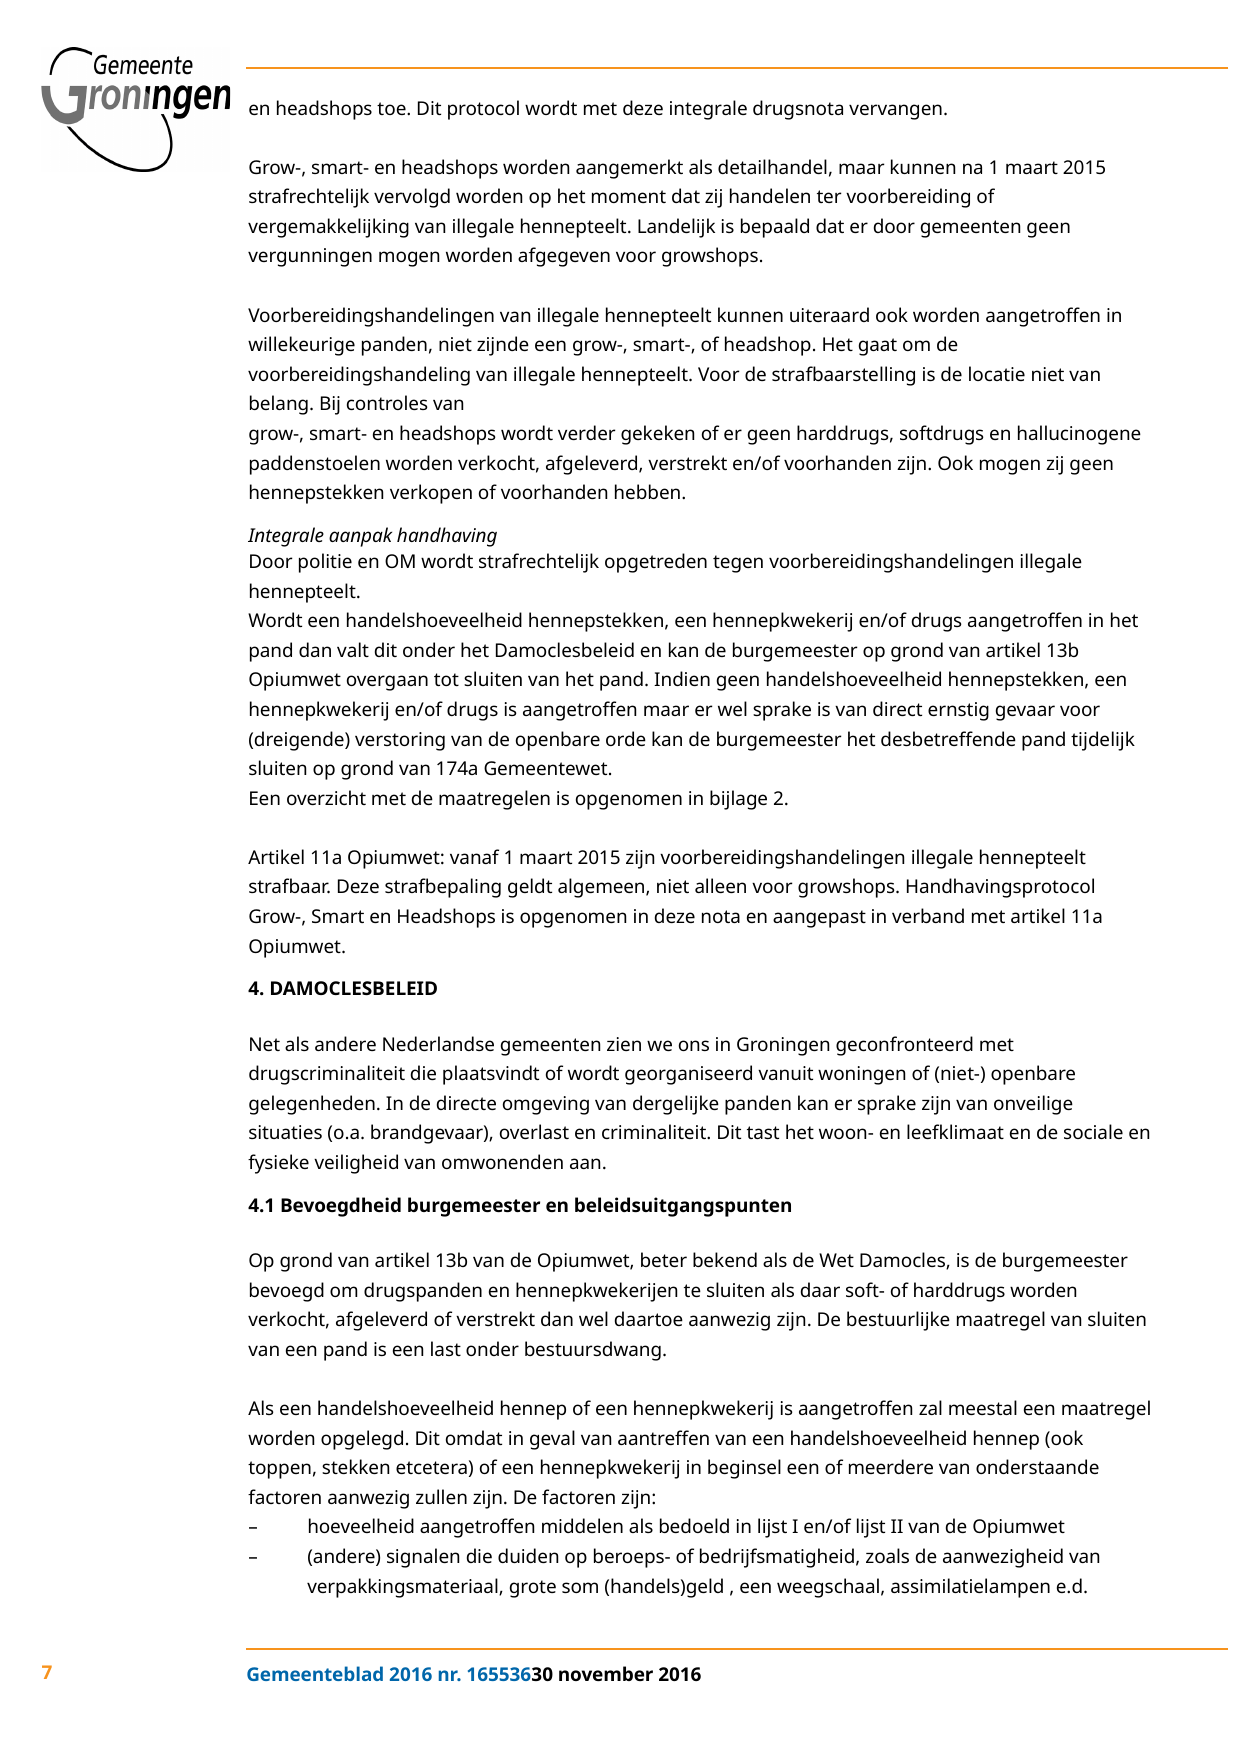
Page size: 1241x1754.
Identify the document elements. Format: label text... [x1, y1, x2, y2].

picture [41, 47, 231, 172]
text Net als andere Nederlandse gemeenten zien we ons in Groningen geconfronteerd met drugscriminaliteit die plaatsvindt of wordt georganiseerd vanuit woningen of (niet-) openbare gelegenheden. In de directe omgeving van dergelijke panden kan er sprake zijn van onveilige situaties (o.a. brandgevaar), overlast en criminaliteit. Dit tast het woon- en leefklimaat en de sociale en fysieke veiligheid van omwonenden aan. [248, 1031, 1152, 1175]
text en headshops toe. Dit protocol wordt met deze integrale drugsnota vervangen. [248, 95, 1152, 121]
text 4. DAMOCLESBELEID [248, 975, 1152, 1001]
table_header Artikel 11a Opiumwet: vanaf 1 maart 2015 zijn voorbereidingshandelingen illegale hennepteelt strafbaar. Deze strafbepaling geldt algemeen, niet alleen voor growshops. Handhavingsprotocol Grow-, Smart en Headshops is opgenomen in deze nota en aangepast in verband met artikel 11a Opiumwet. [248, 844, 1152, 959]
text Een overzicht met de maatregelen is opgenomen in bijlage 2. [248, 785, 1152, 811]
list (andere) signalen die duiden op beroeps- of bedrijfsmatigheid, zoals de aanwezigheid van verpakkingsmateriaal, grote som (handels)geld , een weegschaal, assimilatielampen e.d. [248, 1543, 1152, 1599]
text 4.1 Bevoegdheid burgemeester en beleidsuitgangspunten [248, 1192, 1152, 1218]
text Door politie en OM wordt strafrechtelijk opgetreden tegen voorbereidingshandelingen illegale hennepteelt. [248, 548, 1152, 603]
text Wordt een handelshoeveelheid hennepstekken, een hennepkwekerij en/of drugs aangetroffen in het pand dan valt dit onder het Damoclesbeleid en kan de burgemeester op grond van artikel 13b Opiumwet overgaan tot sluiten van het pand. Indien geen handelshoeveelheid hennepstekken, een hennepkwekerij en/of drugs is aangetroffen maar er wel sprake is van direct ernstig gevaar voor (dreigende) verstoring van de openbare orde kan de burgemeester het desbetreffende pand tijdelijk sluiten op grond van 174a Gemeentewet. [248, 607, 1152, 781]
text Als een handelshoeveelheid hennep of een hennepkwekerij is aangetroffen zal meestal een maatregel worden opgelegd. Dit omdat in geval van aantreffen van een handelshoeveelheid hennep (ook toppen, stekken etcetera) of een hennepkwekerij in beginsel een of meerdere van onderstaande factoren aanwezig zullen zijn. De factoren zijn: [248, 1395, 1152, 1510]
text Op grond van artikel 13b van de Opiumwet, beter bekend als de Wet Damocles, is de burgemeester bevoegd om drugspanden en hennepkwekerijen te sluiten als daar soft- of harddrugs worden verkocht, afgeleverd of verstrekt dan wel daartoe aanwezig zijn. De bestuurlijke maatregel van sluiten van een pand is een last onder bestuursdwang. [248, 1247, 1152, 1362]
text Grow-, smart- en headshops worden aangemerkt als detailhandel, maar kunnen na 1 maart 2015 strafrechtelijk vervolgd worden op het moment dat zij handelen ter voorbereiding of vergemakkelijking van illegale hennepteelt. Landelijk is bepaald dat er door gemeenten geen vergunningen mogen worden afgegeven voor growshops. [248, 154, 1152, 268]
text Voorbereidingshandelingen van illegale hennepteelt kunnen uiteraard ook worden aangetroffen in willekeurige panden, niet zijnde een grow-, smart-, of headshop. Het gaat om de voorbereidingshandeling van illegale hennepteelt. Voor de strafbaarstelling is de locatie niet van belang. Bij controles van [248, 302, 1152, 416]
list hoeveelheid aangetroffen middelen als bedoeld in lijst I en/of lijst II van de Opiumwet [248, 1514, 1152, 1539]
text Integrale aanpak handhaving [248, 522, 1152, 548]
text grow-, smart- en headshops wordt verder gekeken of er geen harddrugs, softdrugs en hallucinogene paddenstoelen worden verkocht, afgeleverd, verstrekt en/of voorhanden zijn. Ook mogen zij geen hennepstekken verkopen of voorhanden hebben. [248, 420, 1152, 505]
